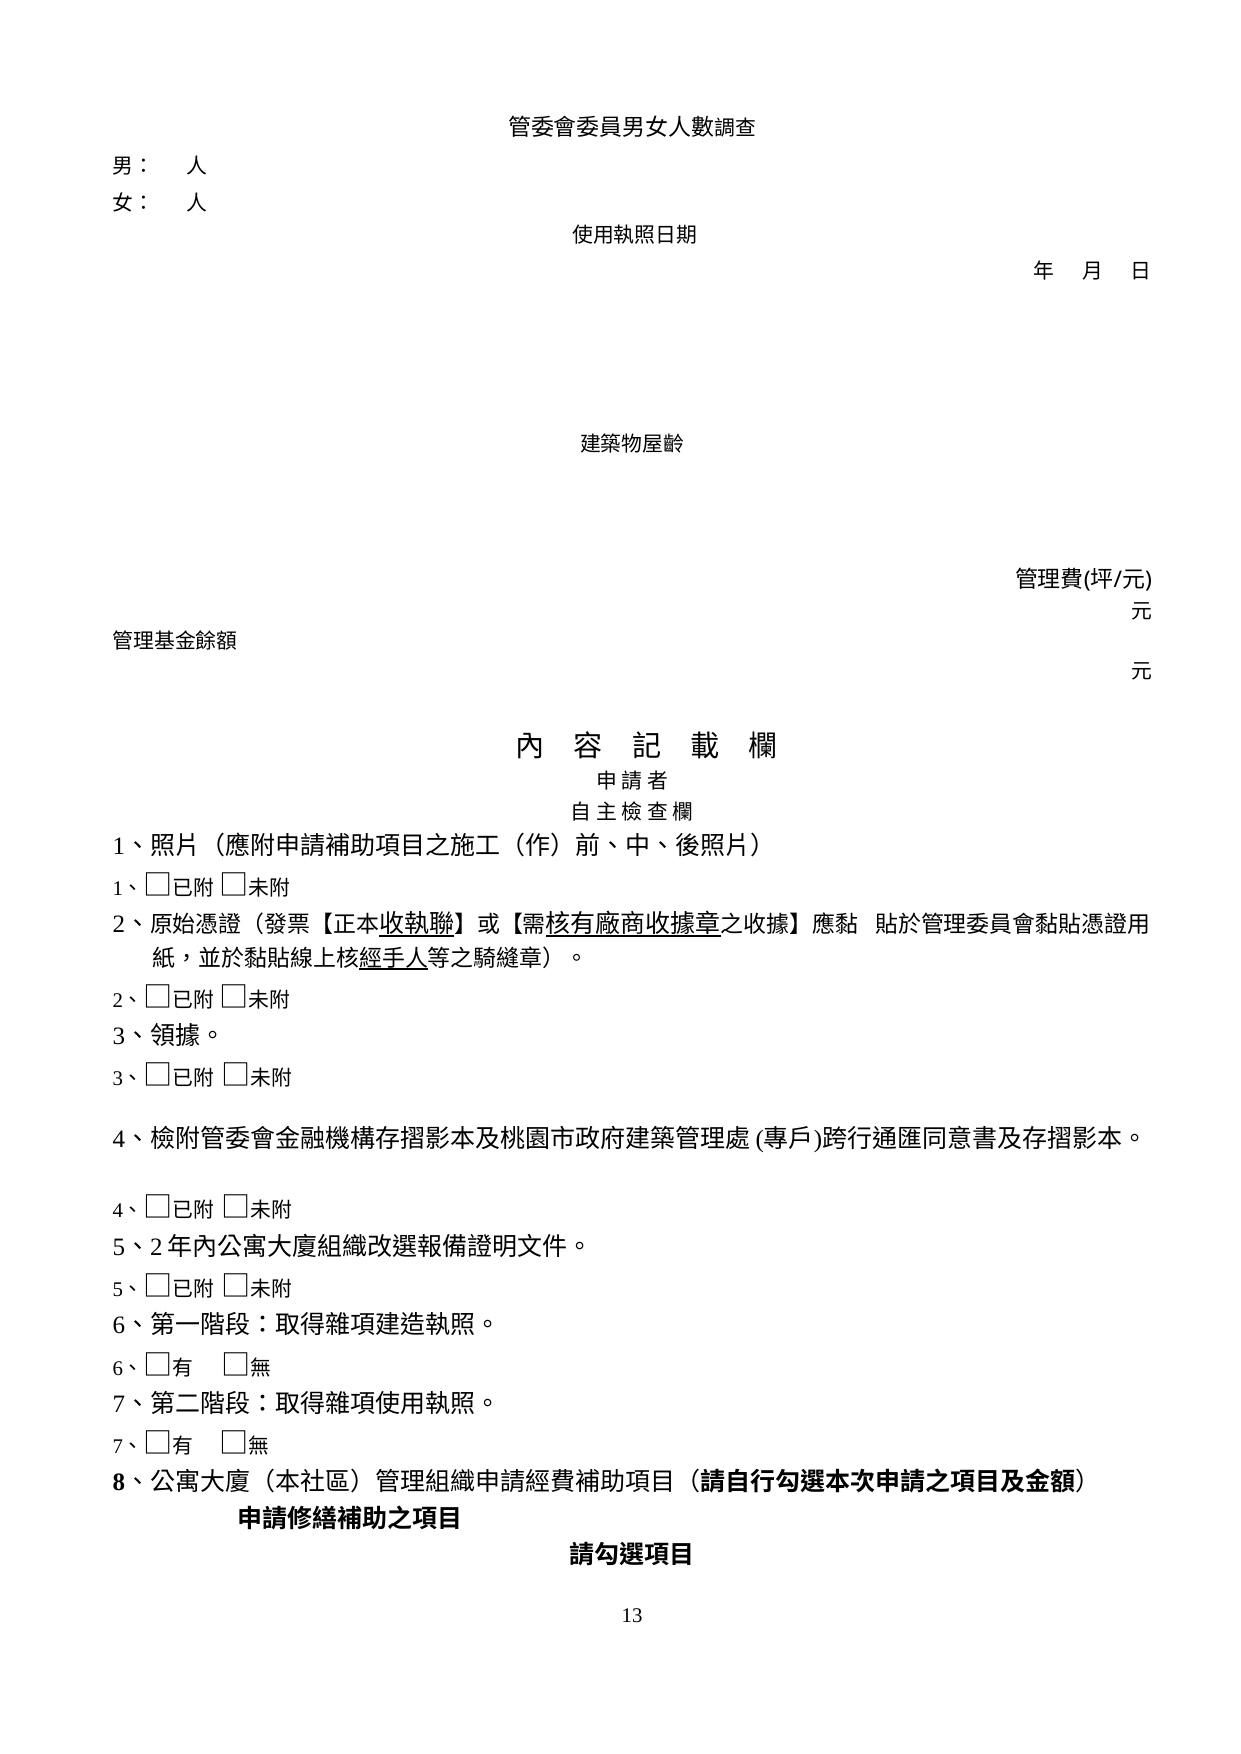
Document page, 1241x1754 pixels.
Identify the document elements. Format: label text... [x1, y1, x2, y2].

text 2、原始憑證（發票【正本收執聯】或【需核有廠商收據章之收據】應黏 貼於管理委員會黏貼憑證用紙，並於黏貼線上核經手人等之騎縫章）。 [112, 904, 1152, 973]
text 男： 人 [112, 143, 1152, 181]
text 3、領據。 [112, 1015, 1152, 1052]
text 3、□已附 □未附 [112, 1052, 1152, 1094]
text 5、□已附 □未附 [112, 1262, 1152, 1305]
text 7、□有 □無 [112, 1419, 1152, 1462]
text 申請修繕補助之項目 [112, 1498, 1152, 1534]
text 7、第二階段：取得雜項使用執照。 [112, 1383, 1152, 1419]
text 元 [112, 655, 1152, 685]
text 5、2年內公寓大廈組織改選報備證明文件。 [112, 1226, 1152, 1262]
text 內 容 記 載 欄 [112, 722, 1152, 765]
text 4、□已附 □未附 [112, 1184, 1152, 1226]
text 8、公寓大廈（本社區）管理組織申請經費補助項目（請自行勾選本次申請之項目及金額） [112, 1462, 1152, 1498]
text 1、照片（應附申請補助項目之施工（作）前、中、後照片） [112, 825, 1152, 861]
text 4、檢附管委會金融機構存摺影本及桃園市政府建築管理處 (專戶)跨行通匯同意書及存摺影本。 [112, 1119, 1152, 1155]
text 管理基金餘額 [112, 624, 1152, 655]
text 自 主 檢 查 欄 [112, 795, 1152, 825]
text 管委會委員男女人數調查 [112, 106, 1152, 143]
text 建築物屋齡 [112, 427, 1152, 457]
text 申 請 者 [112, 765, 1152, 795]
text 6、第一階段：取得雜項建造執照。 [112, 1305, 1152, 1341]
text 2、□已附 □未附 [112, 973, 1152, 1015]
text 請勾選項目 [112, 1534, 1152, 1571]
text 6、□有 □無 [112, 1341, 1152, 1383]
text 年 月 日 [112, 248, 1152, 286]
text 使用執照日期 [112, 218, 1152, 248]
text 女： 人 [112, 181, 1152, 218]
text 元 [112, 594, 1152, 624]
text 管理費(坪/元) [112, 561, 1152, 594]
text 1、□已附 □未附 [112, 861, 1152, 904]
